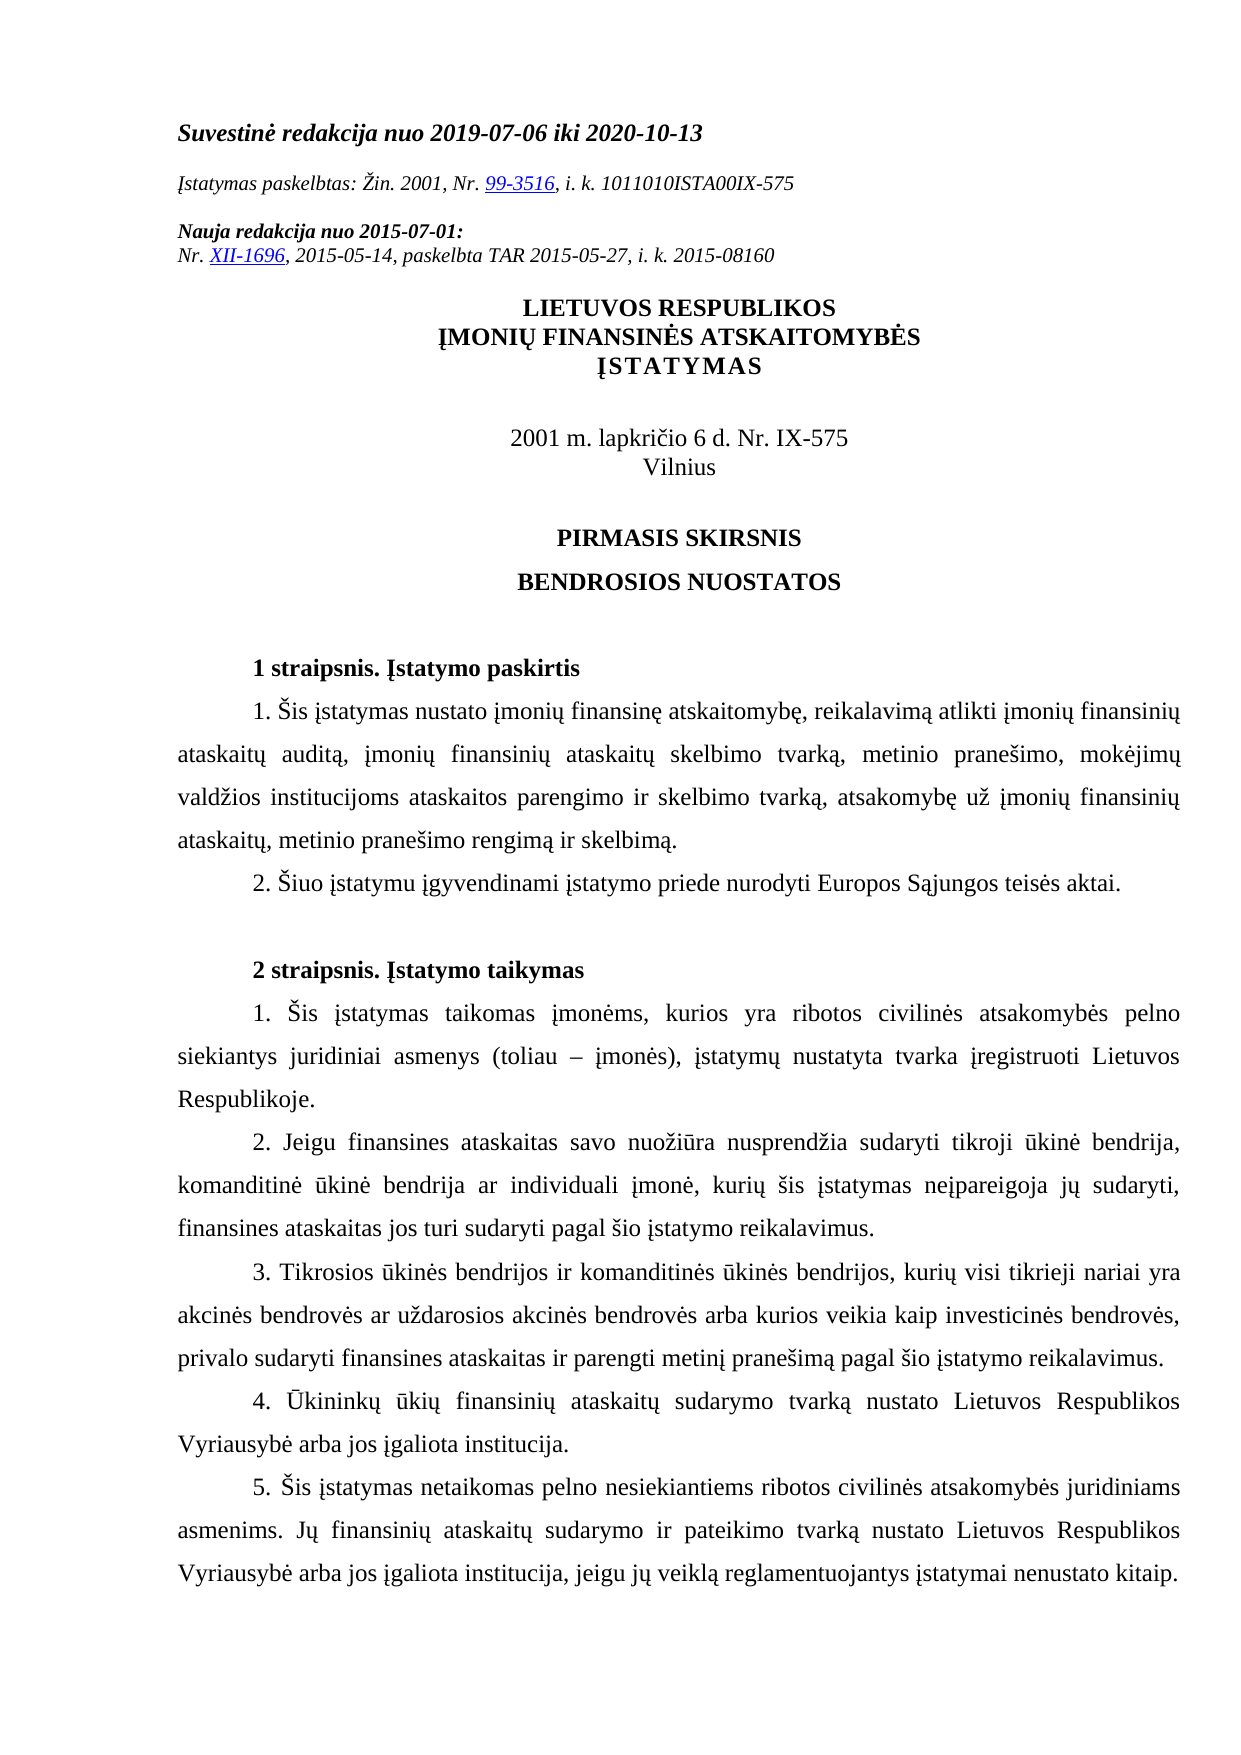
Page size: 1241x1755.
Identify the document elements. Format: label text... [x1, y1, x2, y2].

text PIRMASIS SKIRSNIS [177, 523, 1181, 552]
text 3. Tikrosios ūkinės bendrijos ir komanditinės ūkinės bendrijos, kurių visi tikrieji nariai yra akcinės bendrovės ar uždarosios akcinės bendrovės arba kurios veikia kaip investicinės bendrovės, privalo sudaryti finansines ataskaitas ir parengti metinį pranešimą pagal šio įstatymo reikalavimus. [177, 1257, 1181, 1372]
text Nauja redakcija nuo 2015-07-01: [177, 219, 1181, 243]
text Įstatymas paskelbtas: Žin. 2001, Nr. 99-3516, i. k. 1011010ISTA00IX-575 [177, 171, 1181, 195]
text 2001 m. lapkričio 6 d. Nr. IX-575 [177, 423, 1181, 452]
text ĮSTATYMAS [177, 351, 1181, 380]
text 2. Jeigu finansines ataskaitas savo nuožiūra nusprendžia sudaryti tikroji ūkinė bendrija, komanditinė ūkinė bendrija ar individuali įmonė, kurių šis įstatymas neįpareigoja jų sudaryti, finansines ataskaitas jos turi sudaryti pagal šio įstatymo reikalavimus. [177, 1127, 1181, 1242]
text 1. Šis įstatymas nustato įmonių finansinę atskaitomybę, reikalavimą atlikti įmonių finansinių ataskaitų auditą, įmonių finansinių ataskaitų skelbimo tvarką, metinio pranešimo, mokėjimų valdžios institucijoms ataskaitos parengimo ir skelbimo tvarką, atsakomybę už įmonių finansinių ataskaitų, metinio pranešimo rengimą ir skelbimą. [177, 696, 1181, 854]
text 2. Šiuo įstatymu įgyvendinami įstatymo priede nurodyti Europos Sąjungos teisės aktai. [177, 868, 1181, 897]
text 1 straipsnis. Įstatymo paskirtis [177, 653, 1181, 682]
text 5. Šis įstatymas netaikomas pelno nesiekiantiems ribotos civilinės atsakomybės juridiniams asmenims. Jų finansinių ataskaitų sudarymo ir pateikimo tvarką nustato Lietuvos Respublikos Vyriausybė arba jos įgaliota institucija, jeigu jų veiklą reglamentuojantys įstatymai nenustato kitaip. [177, 1472, 1181, 1587]
text 4. Ūkininkų ūkių finansinių ataskaitų sudarymo tvarką nustato Lietuvos Respublikos Vyriausybė arba jos įgaliota institucija. [177, 1386, 1181, 1458]
text ĮMONIŲ FINANSINĖS ATSKAITOMYBĖS [177, 322, 1181, 351]
text Nr. XII-1696, 2015-05-14, paskelbta TAR 2015-05-27, i. k. 2015-08160 [177, 243, 1181, 267]
text Vilnius [177, 452, 1181, 480]
text 2 straipsnis. Įstatymo taikymas [177, 955, 1181, 983]
text BENDROSIOS NUOSTATOS [177, 567, 1181, 595]
text LIETUVOS RESPUBLIKOS [177, 293, 1181, 322]
text Suvestinė redakcija nuo 2019-07-06 iki 2020-10-13 [177, 118, 1181, 147]
text 1. Šis įstatymas taikomas įmonėms, kurios yra ribotos civilinės atsakomybės pelno siekiantys juridiniai asmenys (toliau – įmonės), įstatymų nustatyta tvarka įregistruoti Lietuvos Respublikoje. [177, 998, 1181, 1113]
